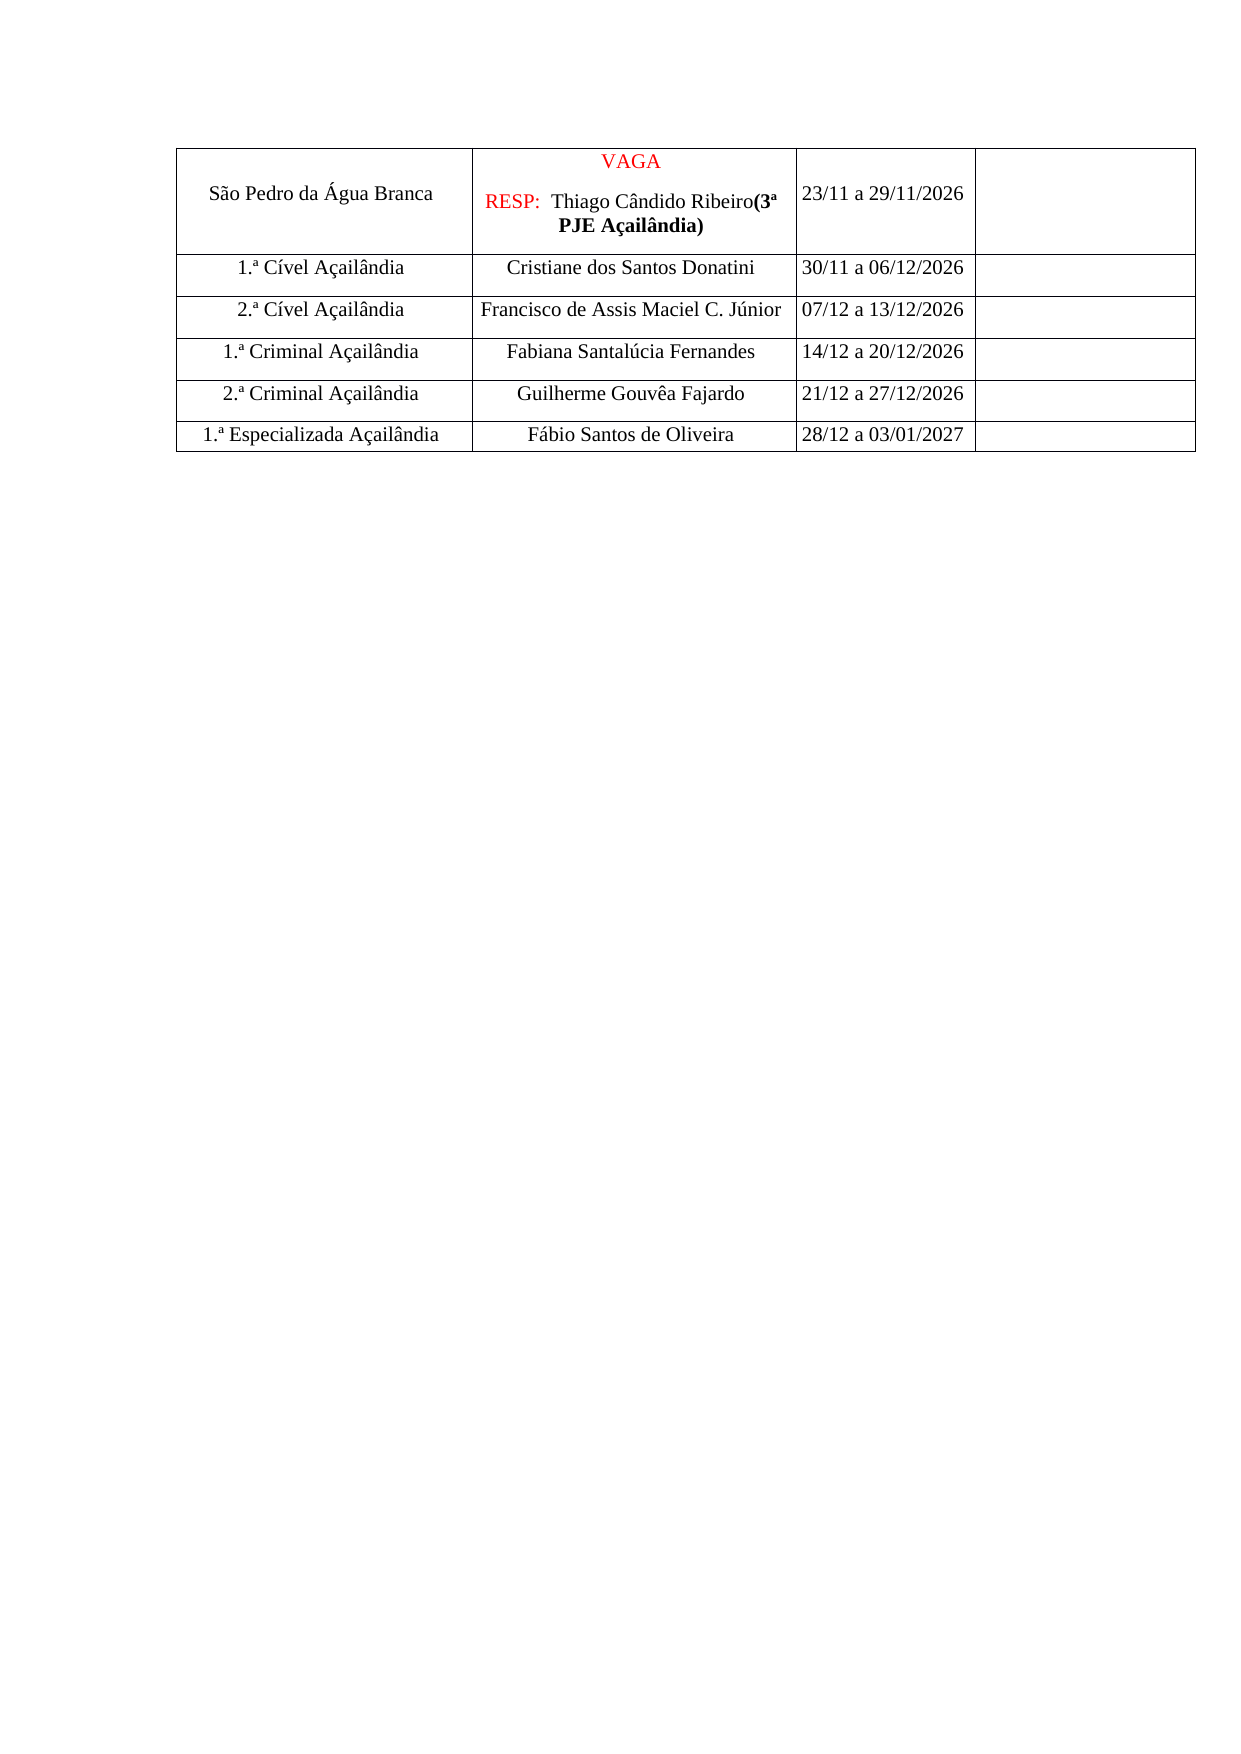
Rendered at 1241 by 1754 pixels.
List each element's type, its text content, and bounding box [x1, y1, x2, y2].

table_cell Cristiane dos Santos Donatini [473, 255, 796, 296]
table_cell 2.ª Criminal Açailândia [177, 381, 472, 421]
table_cell [976, 149, 1195, 254]
table_cell Fábio Santos de Oliveira [473, 422, 796, 451]
table_cell 28/12 a 03/01/2027 [797, 422, 975, 451]
table_cell [976, 422, 1195, 451]
table_cell [976, 255, 1195, 296]
table_cell 2.ª Cível Açailândia [177, 297, 472, 338]
table_cell 21/12 a 27/12/2026 [797, 381, 975, 421]
table_cell 07/12 a 13/12/2026 [797, 297, 975, 338]
table_cell 1.ª Criminal Açailândia [177, 339, 472, 379]
table_cell [976, 339, 1195, 379]
table_cell 14/12 a 20/12/2026 [797, 339, 975, 379]
table_cell [976, 297, 1195, 338]
table_cell Fabiana Santalúcia Fernandes [473, 339, 796, 379]
table_cell 1.ª Especializada Açailândia [177, 422, 472, 451]
table_cell 23/11 a 29/11/2026 [797, 149, 975, 254]
table_cell São Pedro da Água Branca [177, 149, 472, 254]
table_cell 30/11 a 06/12/2026 [797, 255, 975, 296]
table_cell Guilherme Gouvêa Fajardo [473, 381, 796, 421]
table_cell VAGA RESP: Thiago Cândido Ribeiro(3ª PJE Açailândia) [473, 149, 796, 254]
table_cell 1.ª Cível Açailândia [177, 255, 472, 296]
table_cell [976, 381, 1195, 421]
table_cell Francisco de Assis Maciel C. Júnior [473, 297, 796, 338]
